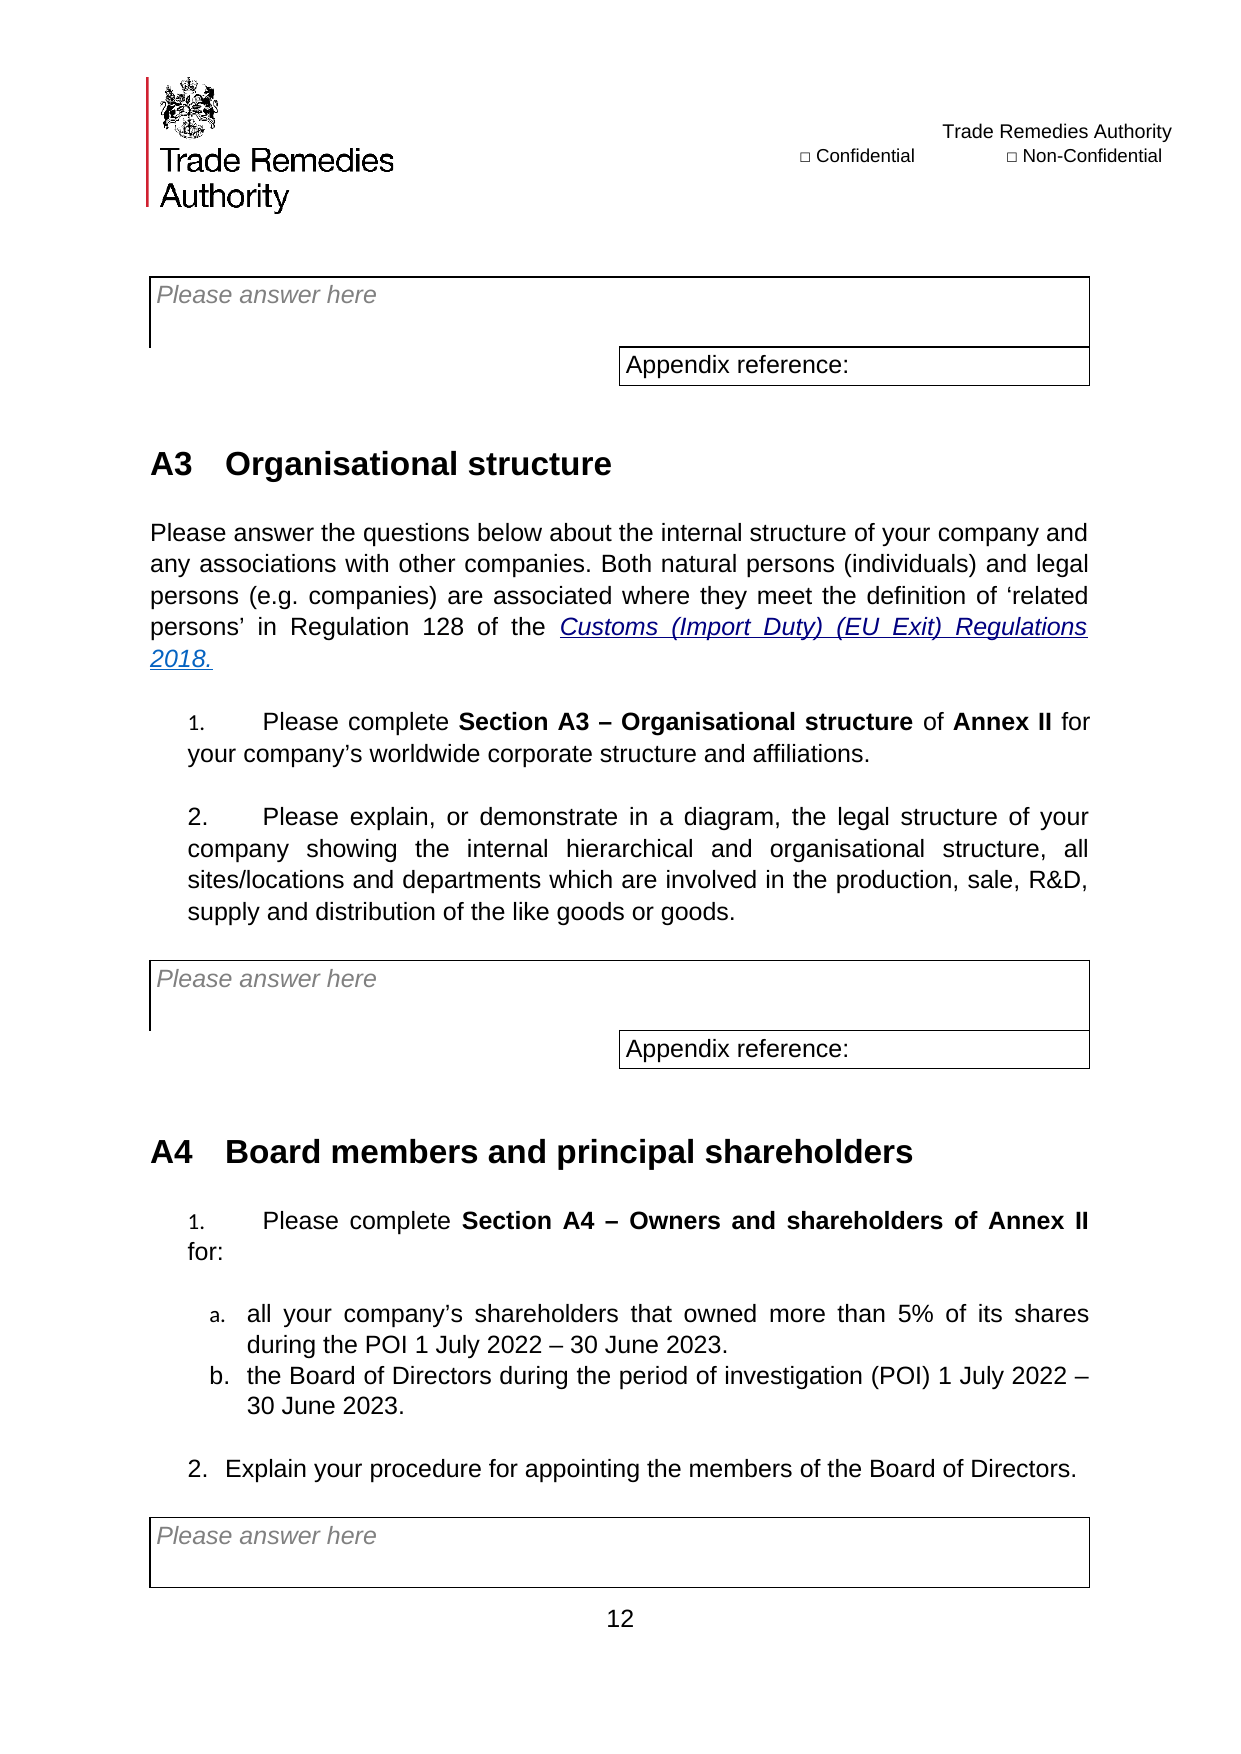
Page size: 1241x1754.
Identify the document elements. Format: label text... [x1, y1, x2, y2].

subtitle A4 Board members and principal shareholders [150, 1132, 1090, 1171]
table_cell [150, 1031, 619, 1068]
table_cell Appendix reference: [620, 348, 1089, 385]
list Please complete Section A4 – Owners and shareholders of Annex II for: [187, 1206, 1090, 1266]
table_cell Appendix reference: [620, 1031, 1089, 1068]
table_header Please answer here [151, 1518, 1089, 1587]
subtitle A3 Organisational structure [150, 444, 1090, 482]
list all your company’s shareholders that owned more than 5% of its shares during the POI 1 July 2022 – 30 June 2023. [209, 1299, 1090, 1359]
table_cell [150, 348, 619, 385]
list Please explain, or demonstrate in a diagram, the legal structure of your company showing the internal hierarchical and organisational structure, all sites/locations and departments which are involved in the production, sale, R&D, supply and distribution of the like goods or goods. [187, 802, 1090, 925]
table_header Please answer here [151, 278, 1089, 346]
table_header Please answer here [151, 961, 1089, 1030]
list Explain your procedure for appointing the members of the Board of Directors. [187, 1454, 1090, 1482]
list the Board of Directors during the period of investigation (POI) 1 July 2022 – 30 June 2023. [209, 1361, 1090, 1420]
list Please complete Section A3 – Organisational structure of Annex II for your company’s worldwide corporate structure and affiliations. [187, 707, 1090, 768]
text Please answer the questions below about the internal structure of your company and any associations with other companies. Both natural persons (individuals) and legal persons (e.g. companies) are associated where they meet the definition of ‘related persons’ in Regulation 128 of the Customs (Import Duty) (EU Exit) Regulations 2018. [150, 517, 1090, 672]
